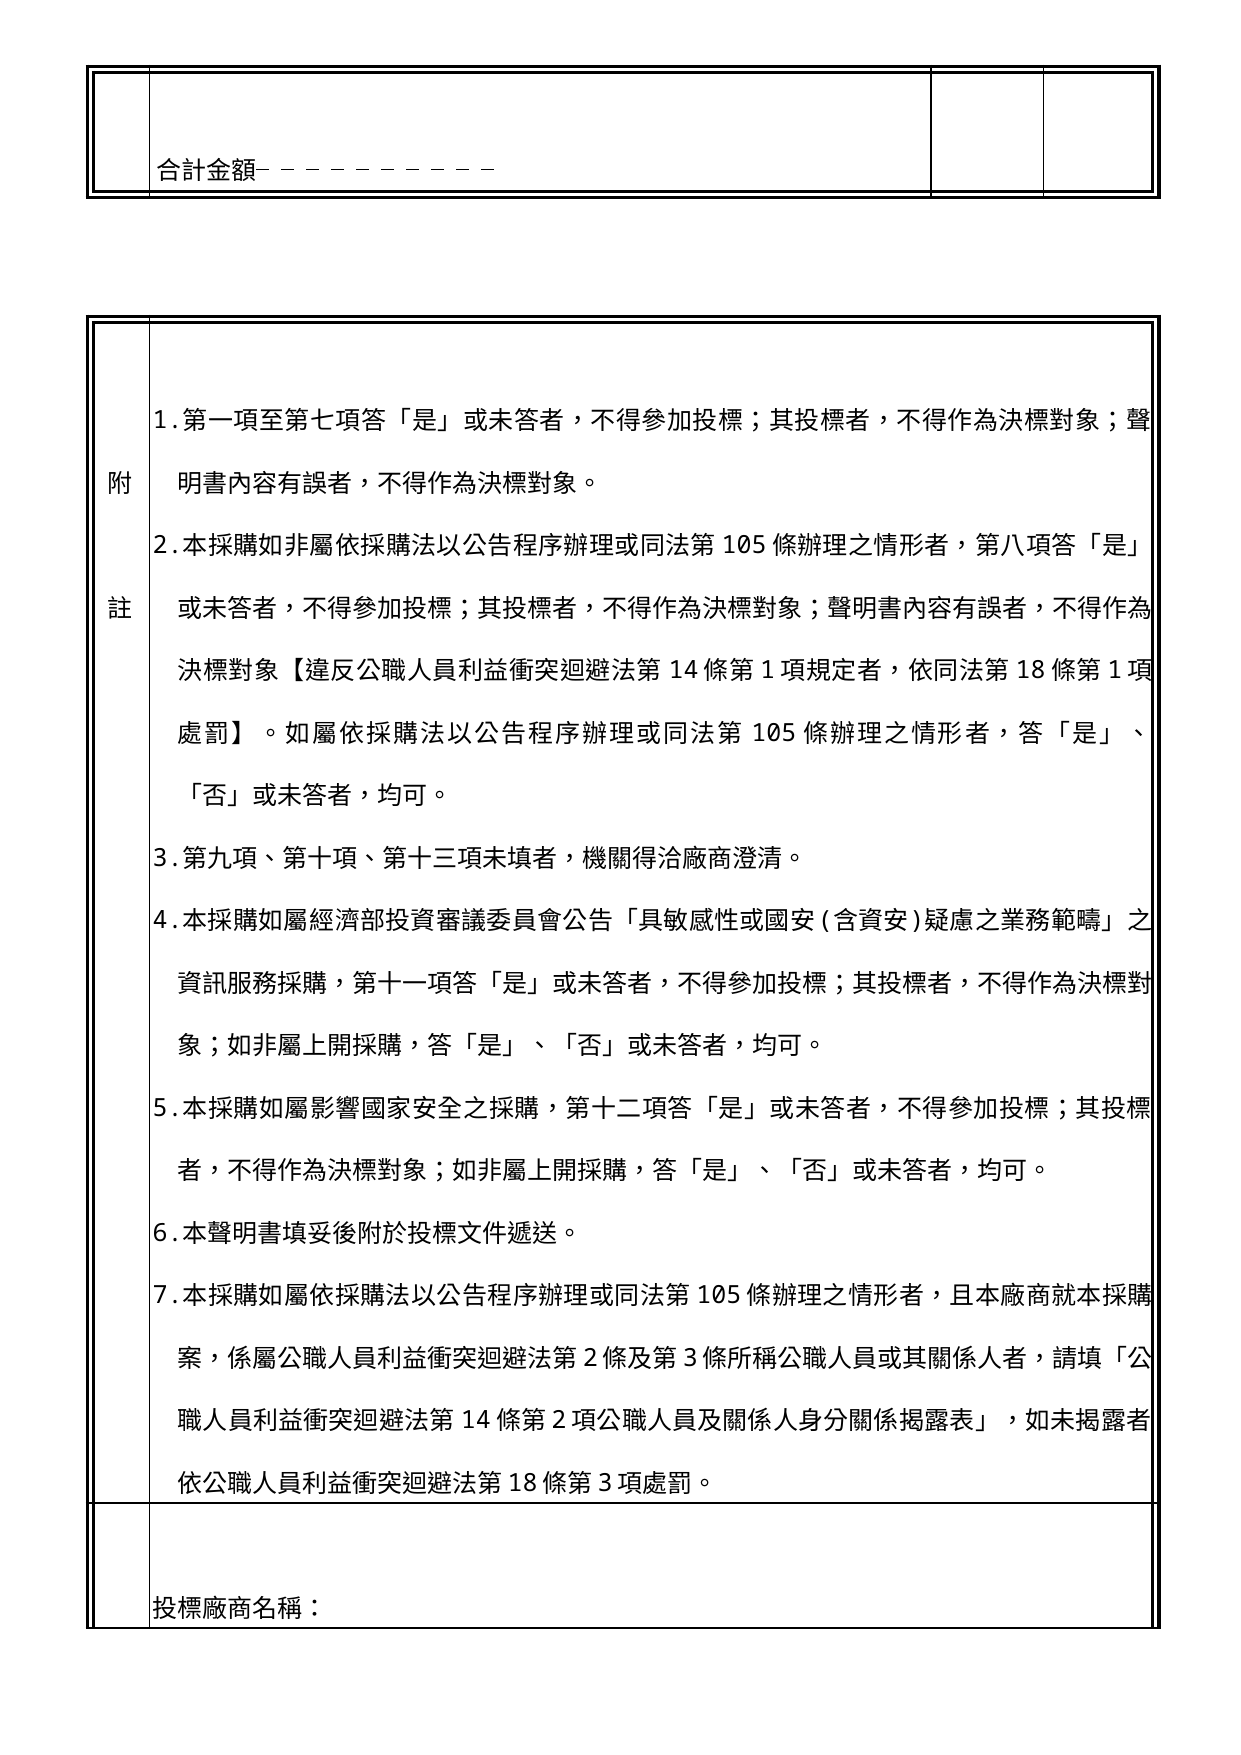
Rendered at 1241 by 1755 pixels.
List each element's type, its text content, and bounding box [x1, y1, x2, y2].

table_header [90, 68, 149, 189]
table_header [1044, 74, 1151, 189]
table_header 第一項至第七項答「是」或未答者，不得參加投標；其投標者，不得作為決標對象；聲明書內容有誤者，不得作為決標對象。 本採購如非屬依採購法以公告程序辦理或同法第105條辦理之情形者，第八項答「是」或未答者，不得參加投標；其投標者，不得作為決標對象；聲明書內容有誤者，不得作為決標對象【違反公職人員利益衝突迴避法第14條第1項規定者，依同法第18條第1項處罰】。如屬依採購法以公告程序辦理或同法第105條辦理之情形者，答「是」、「否」或未答者，均可。 第九項、第十項、第十三項未填者，機關得洽廠商澄清。 本採購如屬經濟部投資審議委員會公告「具敏感性或國安(含資安)疑慮之業務範疇」之資訊服務採購，第十一項答「是」或未答者，不得參加投標；其投標者，不得作為決標對象；如非屬上開採購，答「是」、「否」或未答者，均可。 本採購如屬影響國家安全之採購，第十二項答「是」或未答者，不得參加投標；其投標者，不得作為決標對象；如非屬上開採購，答「是」、「否」或未答者，均可。 本聲明書填妥後附於投標文件遞送。 本採購如屬依採購法以公告程序辦理或同法第105條辦理之情形者，且本廠商就本採購案，係屬公職人員利益衝突迴避法第2條及第3條所稱公職人員或其關係人者，請填「公職人員利益衝突迴避法第14條第2項公職人員及關係人身分關係揭露表」，如未揭露者依公職人員利益衝突迴避法第18條第3項處罰。 [150, 318, 1156, 1502]
table_header 附 註 [90, 318, 149, 1502]
table_cell [95, 1504, 149, 1627]
table_header [932, 74, 1043, 189]
table_cell 投標廠商名稱： [150, 1504, 1151, 1627]
table_header [1044, 68, 1156, 189]
table_header 合計金額╴╴╴╴╴╴╴╴╴╴ [150, 74, 930, 189]
